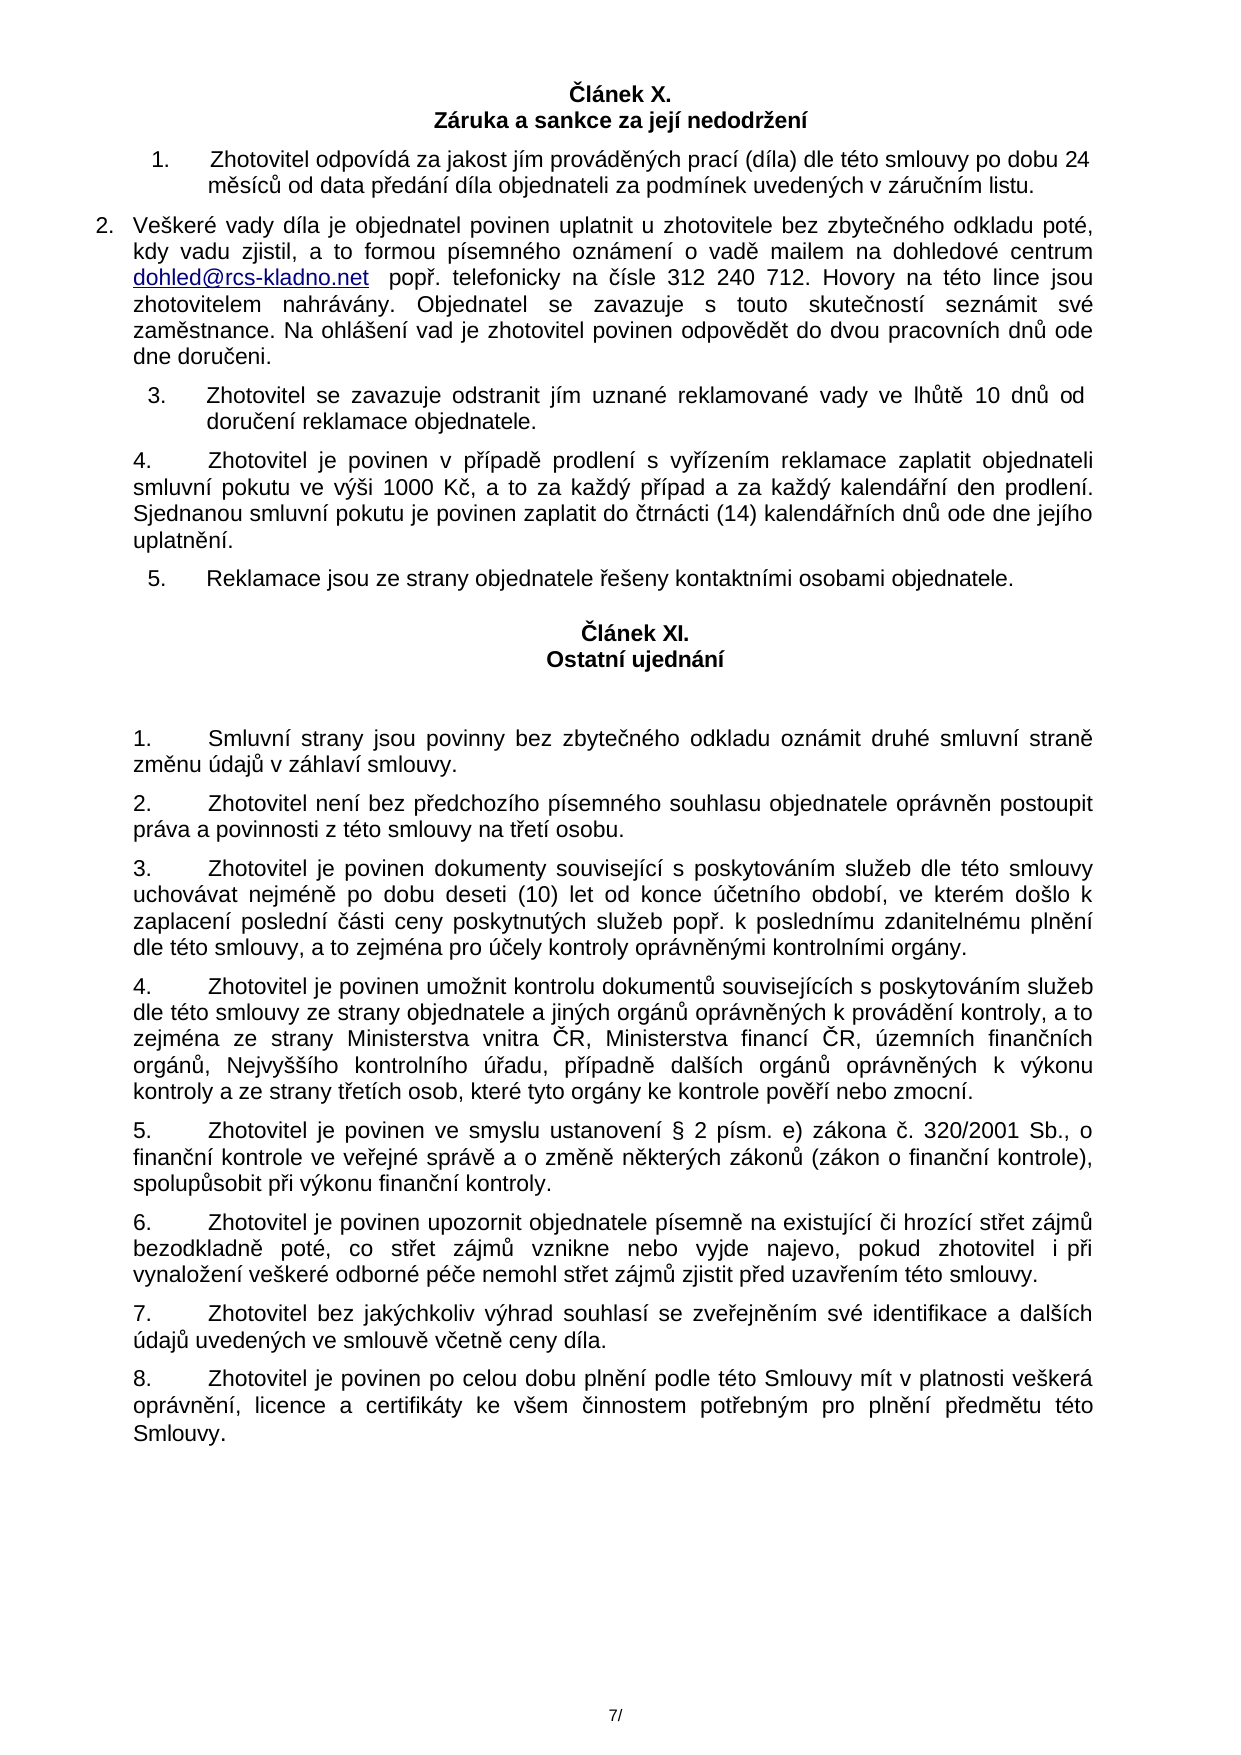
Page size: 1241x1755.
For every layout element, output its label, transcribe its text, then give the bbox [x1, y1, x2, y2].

list Veškeré vady díla je objednatel povinen uplatnit u zhotovitele bez zbytečného odkladu poté, kdy vadu zjistil, a to formou písemného oznámení o vadě mailem na dohledové centrum dohled@rcs-kladno.net popř. telefonicky na čísle 312 240 712. Hovory na této lince jsou zhotovitelem nahrávány. Objednatel se zavazuje s touto skutečností seznámit své zaměstnance. Na ohlášení vad je zhotovitel povinen odpovědět do dvou pracovních dnů ode dne doručeni. [95, 212, 1094, 370]
text Záruka a sankce za její nedodržení [133, 108, 1108, 134]
list Zhotovitel je povinen ve smyslu ustanovení § 2 písm. e) zákona č. 320/2001 Sb., o finanční kontrole ve veřejné správě a o změně některých zákonů (zákon o finanční kontrole), spolupůsobit při výkonu finanční kontroly. [133, 1117, 1094, 1196]
list Zhotovitel je povinen po celou dobu plnění podle této Smlouvy mít v platnosti veškerá oprávnění, licence a certifikáty ke všem činnostem potřebným pro plnění předmětu této Smlouvy. [133, 1365, 1093, 1447]
text měsíců od data předání díla objednateli za podmínek uvedených v záručním listu. [148, 173, 1094, 199]
list Zhotovitel je povinen v případě prodlení s vyřízením reklamace zaplatit objednateli smluvní pokutu ve výši 1000 Kč, a to za každý případ a za každý kalendářní den prodlení. Sjednanou smluvní pokutu je povinen zaplatit do čtrnácti (14) kalendářních dnů ode dne jejího uplatnění. [133, 447, 1094, 553]
list Zhotovitel bez jakýchkoliv výhrad souhlasí se zveřejněním své identifikace a dalších údajů uvedených ve smlouvě včetně ceny díla. [133, 1300, 1093, 1353]
text doručení reklamace objednatele. [206, 408, 1123, 435]
list Zhotovitel odpovídá za jakost jím prováděných prací (díla) dle této smlouvy po dobu 24 [133, 147, 1108, 173]
text Článek XI. [148, 621, 1123, 647]
list Zhotovitel je povinen dokumenty související s poskytováním služeb dle této smlouvy uchovávat nejméně po dobu deseti (10) let od konce účetního období, ve kterém došlo k zaplacení poslední části ceny poskytnutých služeb popř. k poslednímu zdanitelnému plnění dle této smlouvy, a to zejména pro účely kontroly oprávněnými kontrolními orgány. [133, 855, 1093, 960]
list Zhotovitel je povinen upozornit objednatele písemně na existující či hrozící střet zájmů bezodkladně poté, co střet zájmů vznikne nebo vyjde najevo, pokud zhotovitel i při vynaložení veškeré odborné péče nemohl střet zájmů zjistit před uzavřením této smlouvy. [133, 1209, 1093, 1288]
list Zhotovitel není bez předchozího písemného souhlasu objednatele oprávněn postoupit práva a povinnosti z této smlouvy na třetí osobu. [133, 790, 1093, 842]
list Smluvní strany jsou povinny bez zbytečného odkladu oznámit druhé smluvní straně změnu údajů v záhlaví smlouvy. [133, 724, 1093, 777]
list Zhotovitel je povinen umožnit kontrolu dokumentů souvisejících s poskytováním služeb dle této smlouvy ze strany objednatele a jiných orgánů oprávněných k provádění kontroly, a to zejména ze strany Ministerstva vnitra ČR, Ministerstva financí ČR, územních finančních orgánů, Nejvyššího kontrolního úřadu, případně dalších orgánů oprávněných k výkonu kontroly a ze strany třetích osob, které tyto orgány ke kontrole pověří nebo zmocní. [133, 973, 1094, 1104]
list Zhotovitel se zavazuje odstranit jím uznané reklamované vady ve lhůtě 10 dnů od [147, 382, 1123, 408]
text Článek X. [133, 82, 1108, 108]
text Ostatní ujednání [148, 647, 1123, 673]
list Reklamace jsou ze strany objednatele řešeny kontaktními osobami objednatele. [147, 565, 1123, 592]
